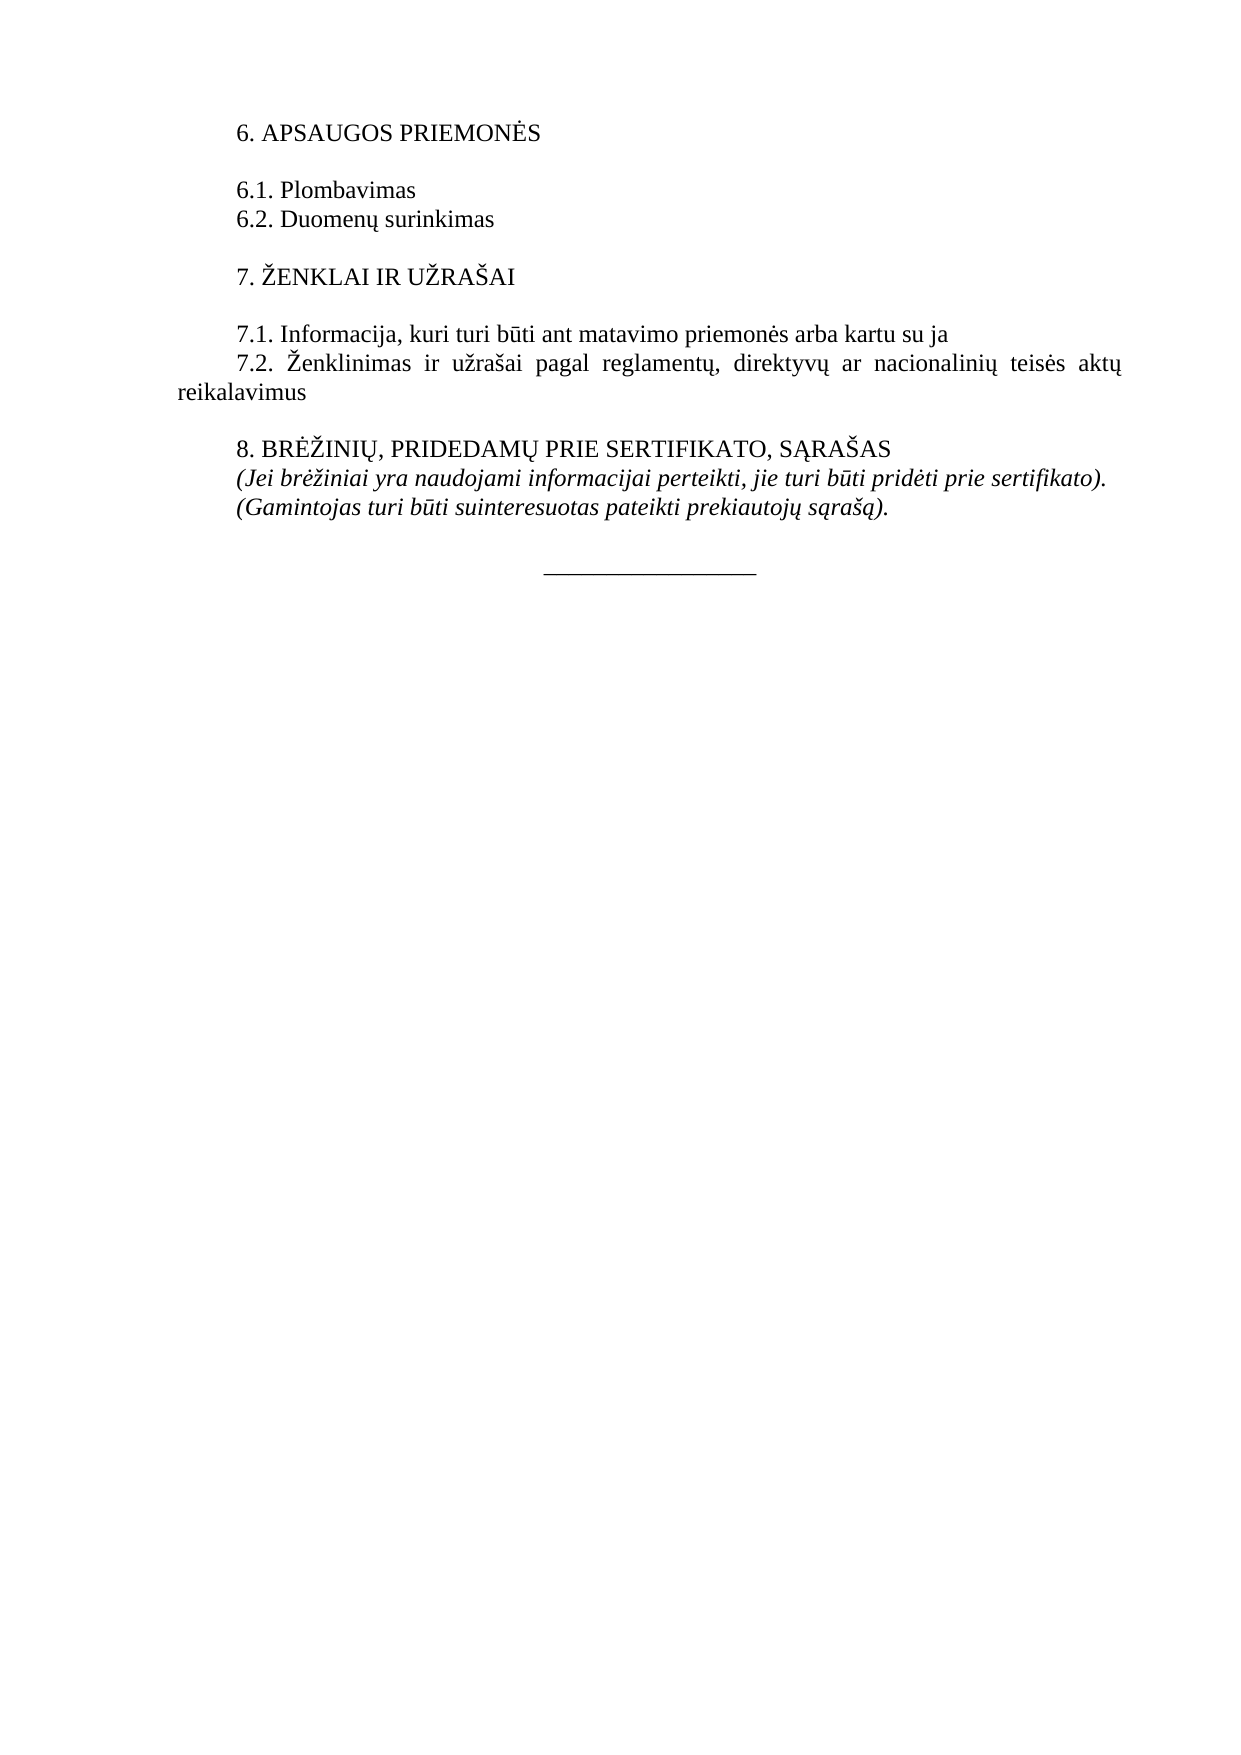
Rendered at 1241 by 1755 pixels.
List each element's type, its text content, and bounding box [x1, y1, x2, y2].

text 8. Brėžinių, pridedamų prie sertifikato, sąrašas [177, 434, 1122, 463]
text 6. APSAUGOS PRIEMONĖS [177, 118, 1122, 147]
text 7. ŽENKLAI IR UŽRAŠAI [177, 262, 1122, 291]
text _________________ [177, 549, 1122, 578]
text (Jei brėžiniai yra naudojami informacijai perteikti, jie turi būti pridėti prie sertifikato). [177, 463, 1122, 492]
text (Gamintojas turi būti suinteresuotas pateikti prekiautojų sąrašą). [177, 492, 1122, 521]
text 6.2. Duomenų surinkimas [177, 204, 1122, 233]
text 7.1. Informacija, kuri turi būti ant matavimo priemonės arba kartu su ja [177, 319, 1122, 348]
text 6.1. Plombavimas [177, 176, 1122, 204]
text 7.2. Ženklinimas ir užrašai pagal reglamentų, direktyvų ar nacionalinių teisės aktų reikalavimus [177, 348, 1122, 406]
